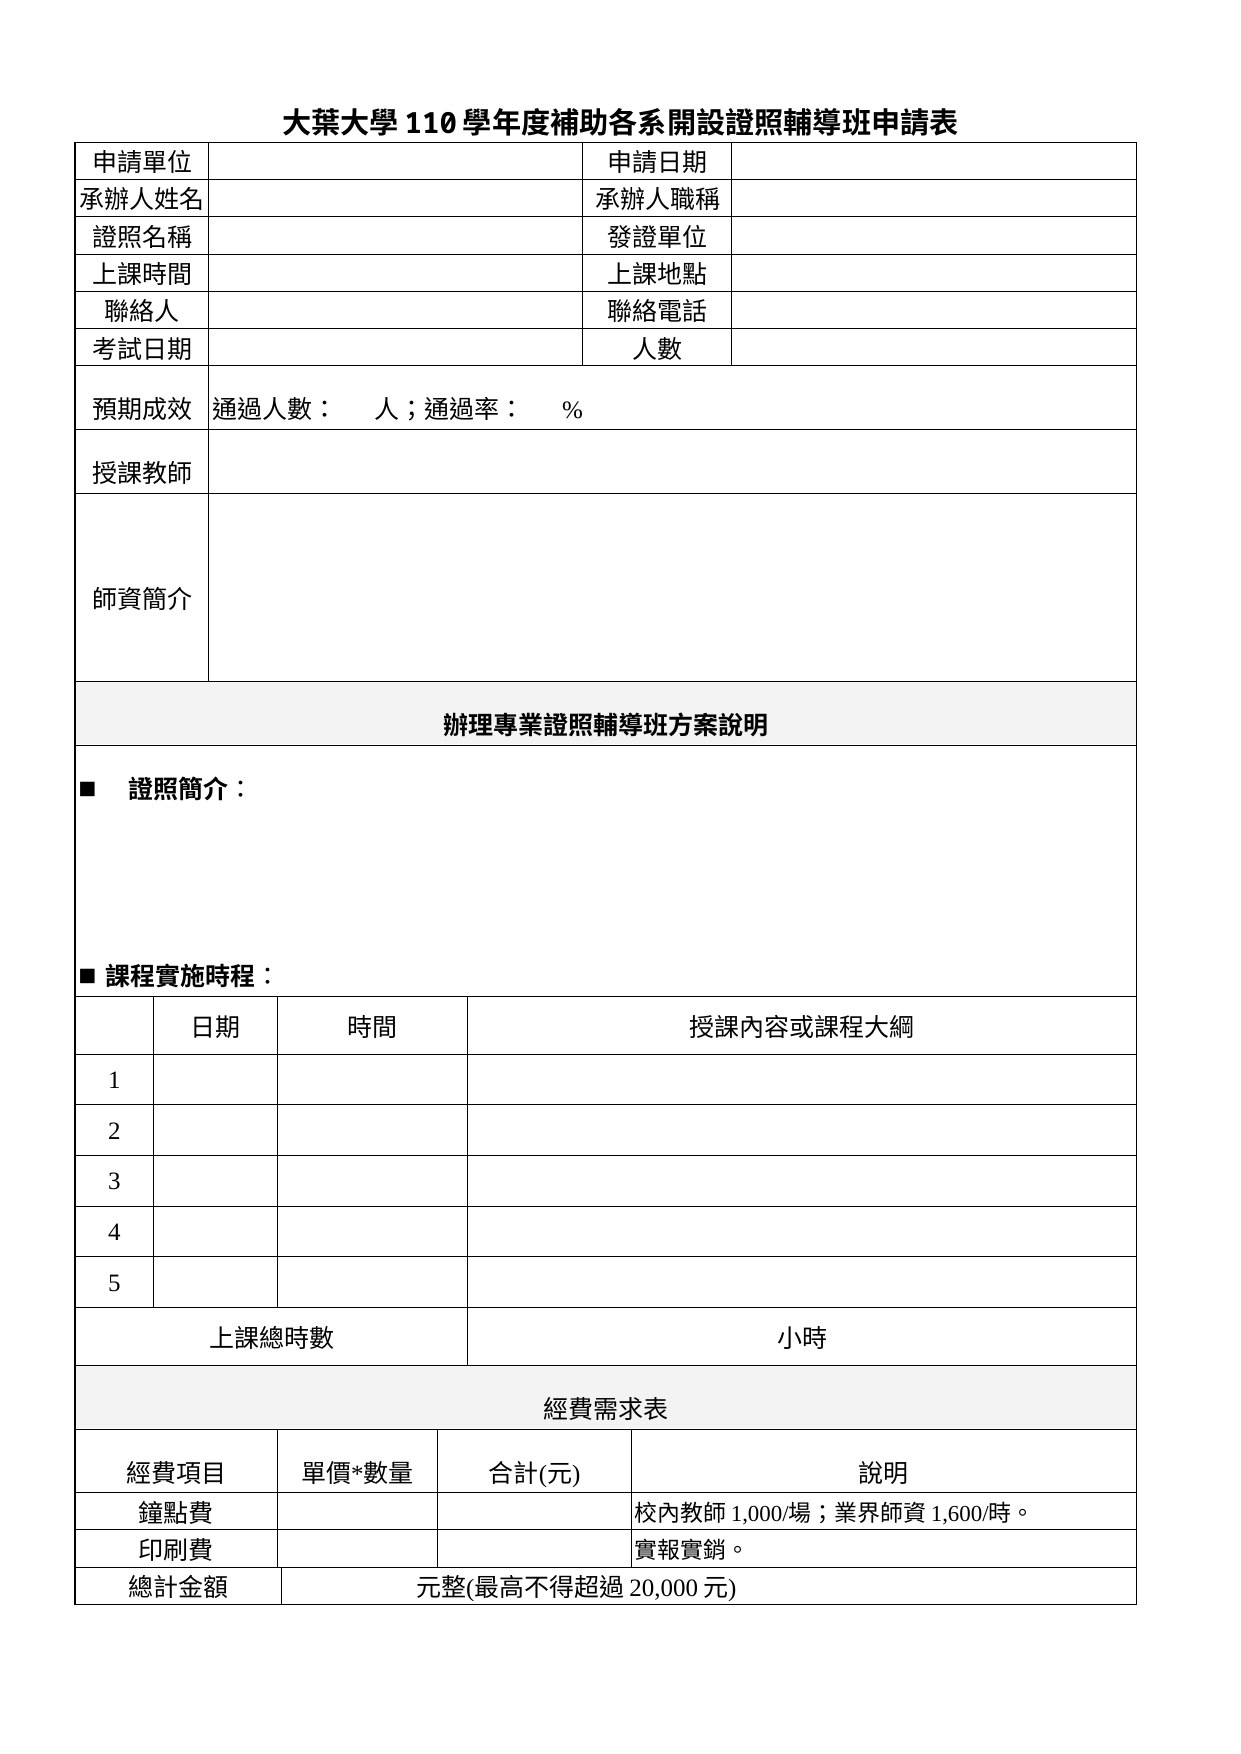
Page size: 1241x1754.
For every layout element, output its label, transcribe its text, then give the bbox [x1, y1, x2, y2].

table_cell 4 [76, 1207, 153, 1256]
table_cell 聯絡電話 [583, 292, 731, 328]
table_cell [732, 217, 1136, 253]
table_cell 預期成效 [76, 366, 208, 429]
table_cell 上課地點 [583, 255, 731, 291]
table_cell 合計(元) [438, 1430, 631, 1492]
table_cell 時間 [278, 997, 467, 1054]
table_cell [438, 1530, 631, 1567]
table_cell 辦理專業證照輔導班方案說明 [76, 682, 1136, 744]
table_cell 證照簡介： [76, 746, 1136, 933]
table_cell [154, 1207, 277, 1256]
table_cell 授課教師 [76, 430, 208, 492]
table_cell 實報實銷。 [632, 1530, 1136, 1567]
table_cell 通過人數： 人；通過率： % [209, 366, 1136, 429]
table_cell 經費項目 [76, 1430, 277, 1492]
table_cell [732, 255, 1136, 291]
table_cell [732, 292, 1136, 328]
table_cell 承辦人職稱 [583, 180, 731, 216]
table_cell 承辦人姓名 [76, 180, 208, 216]
table_cell [468, 1257, 1136, 1307]
table_cell [278, 1105, 467, 1155]
table_cell [438, 1493, 631, 1529]
table_cell [278, 1493, 437, 1529]
table_cell [278, 1207, 467, 1256]
table_cell 經費需求表 [76, 1366, 1136, 1428]
table_cell 印刷費 [76, 1530, 277, 1567]
table_cell 5 [76, 1257, 153, 1307]
table_cell [732, 329, 1136, 365]
table_cell [209, 255, 582, 291]
table_cell [732, 180, 1136, 216]
table_cell 單價*數量 [278, 1430, 437, 1492]
table_cell [154, 1105, 277, 1155]
table_cell 3 [76, 1156, 153, 1206]
table_cell [209, 329, 582, 365]
table_cell 聯絡人 [76, 292, 208, 328]
table_cell [154, 1055, 277, 1104]
table_header [732, 143, 1136, 179]
table_cell 上課時間 [76, 255, 208, 291]
table_cell [278, 1530, 437, 1567]
table_cell [76, 997, 153, 1054]
table_cell [209, 494, 1136, 681]
table_cell 1 [76, 1055, 153, 1104]
table_header 申請日期 [583, 143, 731, 179]
table_cell [278, 1055, 467, 1104]
table_cell 考試日期 [76, 329, 208, 365]
table_cell 人數 [583, 329, 731, 365]
table_cell 鐘點費 [76, 1493, 277, 1529]
table_cell 元整(最高不得超過20,000元) [282, 1568, 1136, 1604]
table_cell [468, 1207, 1136, 1256]
table_cell [278, 1257, 467, 1307]
table_cell 發證單位 [583, 217, 731, 253]
table_cell 課程實施時程： [76, 933, 1136, 996]
text 大葉大學110學年度補助各系開設證照輔導班申請表 [75, 79, 1165, 142]
table_cell [468, 1156, 1136, 1206]
table_cell 上課總時數 [76, 1308, 467, 1365]
table_cell [209, 430, 1136, 492]
table_cell 證照名稱 [76, 217, 208, 253]
table_cell 師資簡介 [76, 494, 208, 681]
table_cell [209, 180, 582, 216]
table_cell [154, 1156, 277, 1206]
table_cell 授課內容或課程大綱 [468, 997, 1136, 1054]
table_cell 小時 [468, 1308, 1136, 1365]
table_cell [278, 1156, 467, 1206]
table_cell 總計金額 [76, 1568, 281, 1604]
table_cell [468, 1055, 1136, 1104]
table_cell 日期 [154, 997, 277, 1054]
table_cell [209, 292, 582, 328]
table_cell 說明 [632, 1430, 1136, 1492]
table_cell [468, 1105, 1136, 1155]
table_cell [154, 1257, 277, 1307]
table_header 申請單位 [76, 143, 208, 179]
table_cell 校內教師1,000/場；業界師資1,600/時。 [632, 1493, 1136, 1529]
table_cell [209, 217, 582, 253]
table_header [209, 143, 582, 179]
table_cell 2 [76, 1105, 153, 1155]
